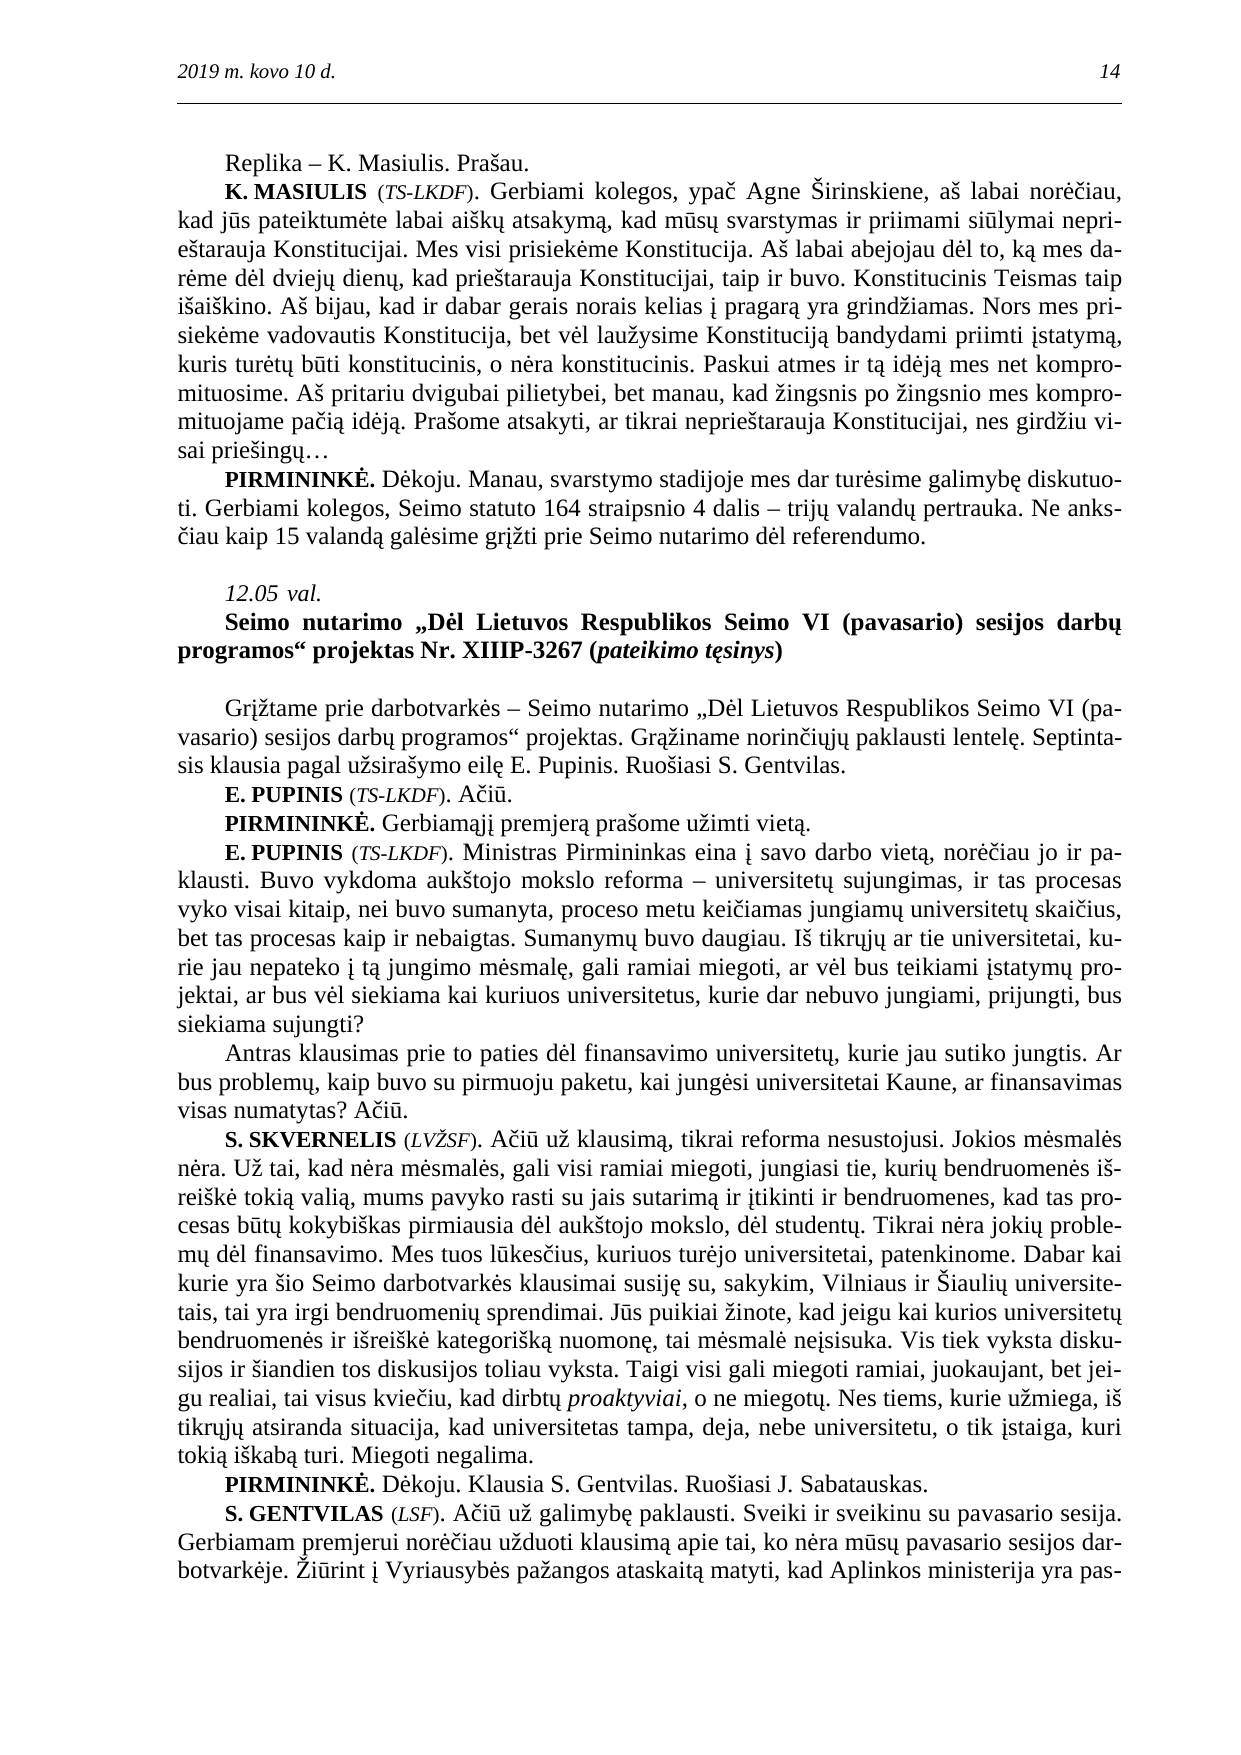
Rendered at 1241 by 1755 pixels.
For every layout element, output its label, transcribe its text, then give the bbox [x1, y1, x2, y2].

text PIRMININKĖ. Dė­ko­ju. Ma­nau, svars­ty­mo sta­di­jo­je mes dar tu­rė­si­me ga­li­my­bę dis­ku­tuo­ti. Ger­bia­mi ko­le­gos, Sei­mo sta­tu­to 164 straips­nio 4 da­lis – tri­jų va­lan­dų per­trau­ka. Ne anks­čiau kaip 15 va­lan­dą ga­lė­si­me grįž­ti prie Sei­mo nu­ta­ri­mo dėl re­fe­ren­du­mo. [177, 464, 1122, 550]
text E. PUPINIS (TS-LKDF). Mi­nist­ras Pir­mi­nin­kas ei­na į sa­vo dar­bo vie­tą, no­rė­čiau jo ir pa­klaus­ti. Bu­vo vyk­do­ma aukš­to­jo moks­lo re­for­ma – uni­ver­si­te­tų su­jun­gi­mas, ir tas pro­ce­sas vy­ko vi­sai ki­taip, nei bu­vo su­ma­ny­ta, pro­ce­so me­tu kei­čia­mas jun­gia­mų uni­ver­si­te­tų skai­čius, bet tas pro­ce­sas kaip ir ne­baig­tas. Su­ma­ny­mų bu­vo dau­giau. Iš tik­rų­jų ar tie uni­ver­si­te­tai, ku­rie jau ne­pa­te­ko į tą jun­gi­mo mės­ma­lę, ga­li ra­miai mie­go­ti, ar vėl bus tei­kia­mi įsta­ty­mų pro­jek­tai, ar bus vėl sie­kia­ma kai ku­riuos uni­ver­si­te­tus, ku­rie dar ne­bu­vo jun­gia­mi, pri­jung­ti, bus sie­kia­ma su­jung­ti? [177, 837, 1122, 1038]
text Re­pli­ka – K. Ma­siu­lis. Pra­šau. [177, 148, 1122, 176]
text PIRMININKĖ. Dė­ko­ju. Klau­sia S. Gent­vi­las. Ruo­šia­si J. Sa­ba­taus­kas. [177, 1469, 1122, 1498]
text S. SKVERNELIS (LVŽSF). Ačiū už klau­si­mą, tik­rai re­for­ma ne­su­sto­ju­si. Jo­kios mės­ma­lės nė­ra. Už tai, kad nė­ra mės­ma­lės, ga­li vi­si ra­miai mie­go­ti, jun­gia­si tie, ku­rių ben­druo­me­nės iš­reiš­kė to­kią va­lią, mums pa­vy­ko ras­ti su jais su­ta­ri­mą ir įti­kin­ti ir ben­druo­me­nes, kad tas pro­ce­sas bū­tų ko­ky­biš­kas pir­miau­sia dėl aukš­to­jo moks­lo, dėl stu­den­tų. Tik­rai nė­ra jo­kių pro­ble­mų dėl fi­nan­sa­vi­mo. Mes tuos lū­kes­čius, ku­riuos tu­rė­jo uni­ver­si­te­tai, pa­ten­ki­no­me. Da­bar kai ku­rie yra šio Sei­mo dar­bo­tvarkės klau­si­mai su­si­ję su, sa­ky­kim, Vil­niaus ir Šiau­lių uni­ver­si­te­tais, tai yra ir­gi ben­druo­me­nių spren­di­mai. Jūs pui­kiai ži­no­te, kad jei­gu kai ku­rios uni­ver­si­te­tų ben­druo­me­nės ir iš­reiš­kė ka­te­go­riš­ką nuo­mo­nę, tai mės­ma­lė ne­įsi­su­ka. Vis tiek vyks­ta dis­ku­si­jos ir šian­dien tos dis­ku­si­jos to­liau vyks­ta. Tai­gi vi­si ga­li mie­go­ti ra­miai, juo­kau­jant, bet jei­gu re­a­liai, tai vi­sus kvie­čiu, kad dirb­tų pro­ak­ty­viai, o ne mie­go­tų. Nes tiems, ku­rie už­mie­ga, iš tik­rų­jų at­si­ran­da si­tu­a­ci­ja, kad uni­ver­si­te­tas tam­pa, de­ja, ne­be uni­ver­si­te­tu, o tik įstai­ga, ku­ri to­kią iš­ka­bą tu­ri. Mie­go­ti ne­ga­li­ma. [177, 1124, 1122, 1469]
text PIRMININKĖ. Ger­bia­mą­jį prem­je­rą pra­šo­me už­im­ti vie­tą. [177, 808, 1122, 837]
text 12.05 val. [224, 579, 1122, 607]
text S. GENTVILAS (LSF). Ačiū už ga­li­my­bę pa­klaus­ti. Svei­ki ir svei­ki­nu su pa­va­sa­rio se­si­ja. Ger­bia­mam prem­je­rui no­rė­čiau už­duo­ti klau­si­mą apie tai, ko nė­ra mū­sų pa­va­sa­rio se­si­jos dar­bo­tvarkėje. Žiū­rint į Vy­riau­sy­bės pa­žan­gos ata­skai­tą ma­ty­ti, kad Ap­lin­kos mi­nis­te­ri­ja yra pas­ [177, 1498, 1122, 1584]
text Ant­ras klau­si­mas prie to pa­ties dėl fi­nan­sa­vi­mo uni­ver­si­te­tų, ku­rie jau su­ti­ko jung­tis. Ar bus pro­ble­mų, kaip bu­vo su pir­muo­ju pa­ke­tu, kai jun­gė­si uni­ver­si­te­tai Kau­ne, ar fi­nan­sa­vi­mas vi­sas nu­ma­ty­tas? Ačiū. [177, 1038, 1122, 1124]
text E. PUPINIS (TS-LKDF). Ačiū. [177, 779, 1122, 808]
text Grįž­ta­me prie dar­bo­tvarkės – Sei­mo nu­ta­ri­mo „Dėl Lie­tu­vos Res­pub­li­kos Sei­mo VI (pa­va­sa­rio) se­si­jos dar­bų pro­gra­mos“ pro­jek­tas. Grą­ži­na­me no­rin­čių­jų pa­klaus­ti len­te­lę. Sep­tin­ta­sis klau­sia pa­gal už­si­ra­šy­mo ei­lę E. Pu­pi­nis. Ruo­šia­si S. Gent­vi­las. [177, 693, 1122, 779]
text K. MASIULIS (TS-LKDF). Ger­bia­mi ko­le­gos, ypač Ag­ne Ši­rins­kie­ne, aš la­bai no­rė­čiau, kad jūs pa­teik­tu­mė­te la­bai aiš­kų at­sa­ky­mą, kad mū­sų svars­ty­mas ir pri­ima­mi siū­ly­mai ne­pri­eš­ta­rau­ja Kon­sti­tu­ci­jai. Mes vi­si pri­sie­kė­me Kon­sti­tu­ci­ja. Aš la­bai abe­jo­jau dėl to, ką mes da­rė­me dėl dvie­jų die­nų, kad prieš­ta­rau­ja Kon­sti­tu­ci­jai, taip ir bu­vo. Kon­sti­tu­ci­nis Teis­mas taip iš­aiš­ki­no. Aš bi­jau, kad ir da­bar ge­rais no­rais ke­lias į pra­ga­rą yra grin­džia­mas. Nors mes pri­sie­kė­me va­do­vau­tis Kon­sti­tu­ci­ja, bet vėl lau­žy­si­me Kon­sti­tu­ci­ją ban­dy­da­mi pri­im­ti įsta­ty­mą, ku­ris tu­rė­tų bū­ti kon­sti­tu­ci­nis, o nė­ra kon­sti­tu­ci­nis. Pas­kui at­mes ir tą idė­ją mes net kom­pro­mi­tuo­si­me. Aš pri­ta­riu dvi­gu­bai pi­lie­ty­bei, bet ma­nau, kad žings­nis po žings­nio mes kom­pro­mi­tuo­ja­me pa­čią idė­ją. Pra­šo­me at­sa­ky­ti, ar tik­rai ne­pri­eš­ta­rau­ja Kon­sti­tu­ci­jai, nes gir­džiu vi­sai prie­šin­gų… [177, 176, 1122, 464]
text Sei­mo nu­ta­ri­mo „Dėl Lie­tu­vos Res­pub­li­kos Sei­mo VI (pa­va­sa­rio) se­si­jos dar­bų progra­mos“ pro­jek­tas Nr. XIIIP-3267 (pa­tei­ki­mo tę­si­nys) [177, 607, 1122, 664]
